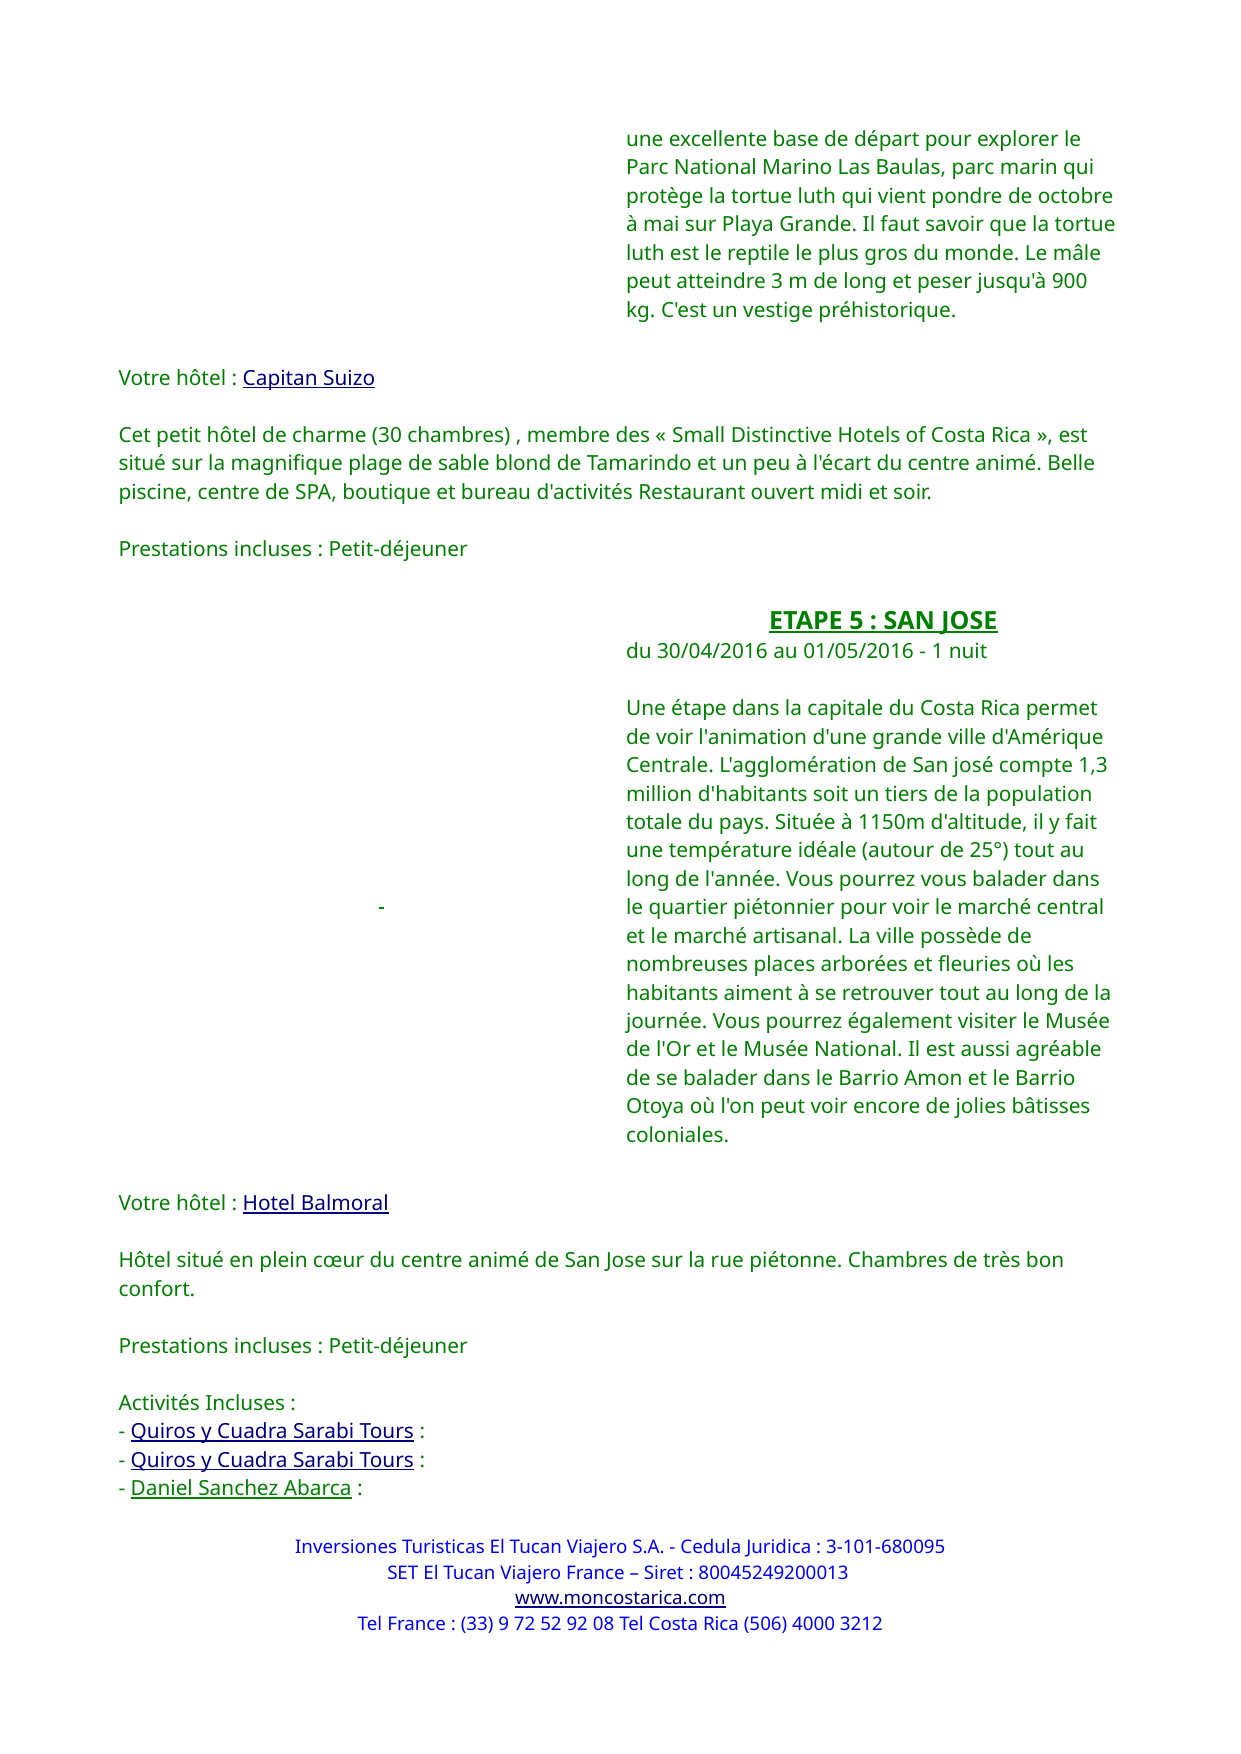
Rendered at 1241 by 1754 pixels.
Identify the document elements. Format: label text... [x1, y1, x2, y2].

text Prestations incluses : Petit-déjeuner [118, 534, 1122, 563]
table_header une excellente base de départ pour explorer le Parc National Marino Las Baulas, parc marin qui protège la tortue luth qui vient pondre de octobre à mai sur Playa Grande. Il faut savoir que la tortue luth est le reptile le plus gros du monde. Le mâle peut atteindre 3 m de long et peser jusqu'à 900 kg. C'est un vestige préhistorique. [620, 118, 1122, 329]
text Hôtel situé en plein cœur du centre animé de San Jose sur la rue piétonne. Chambres de très bon confort. [118, 1245, 1122, 1302]
text Prestations incluses : Petit-déjeuner [118, 1331, 1122, 1359]
table_header [118, 597, 620, 1154]
text - Daniel Sanchez Abarca : [118, 1473, 1122, 1502]
table_header [118, 118, 620, 329]
text Votre hôtel : Capitan Suizo [118, 363, 1122, 391]
text - Quiros y Cuadra Sarabi Tours : [118, 1416, 1122, 1445]
table_header ETAPE 5 : SAN JOSE du 30/04/2016 au 01/05/2016 - 1 nuit Une étape dans la capitale du Costa Rica permet de voir l'animation d'une grande ville d'Amérique Centrale. L'agglomération de San josé compte 1,3 million d'habitants soit un tiers de la population totale du pays. Située à 1150m d'altitude, il y fait une température idéale (autour de 25°) tout au long de l'année. Vous pourrez vous balader dans le quartier piétonnier pour voir le marché central et le marché artisanal. La ville possède de nombreuses places arborées et fleuries où les habitants aiment à se retrouver tout au long de la journée. Vous pourrez également visiter le Musée de l'Or et le Musée National. Il est aussi agréable de se balader dans le Barrio Amon et le Barrio Otoya où l'on peut voir encore de jolies bâtisses coloniales. [620, 597, 1122, 1154]
text - Quiros y Cuadra Sarabi Tours : [118, 1445, 1122, 1473]
text Cet petit hôtel de charme (30 chambres) , membre des « Small Distinctive Hotels of Costa Rica », est situé sur la magnifique plage de sable blond de Tamarindo et un peu à l'écart du centre animé. Belle piscine, centre de SPA, boutique et bureau d'activités Restaurant ouvert midi et soir. [118, 420, 1122, 505]
text Votre hôtel : Hotel Balmoral [118, 1188, 1122, 1217]
text Activités Incluses : [118, 1388, 1122, 1416]
